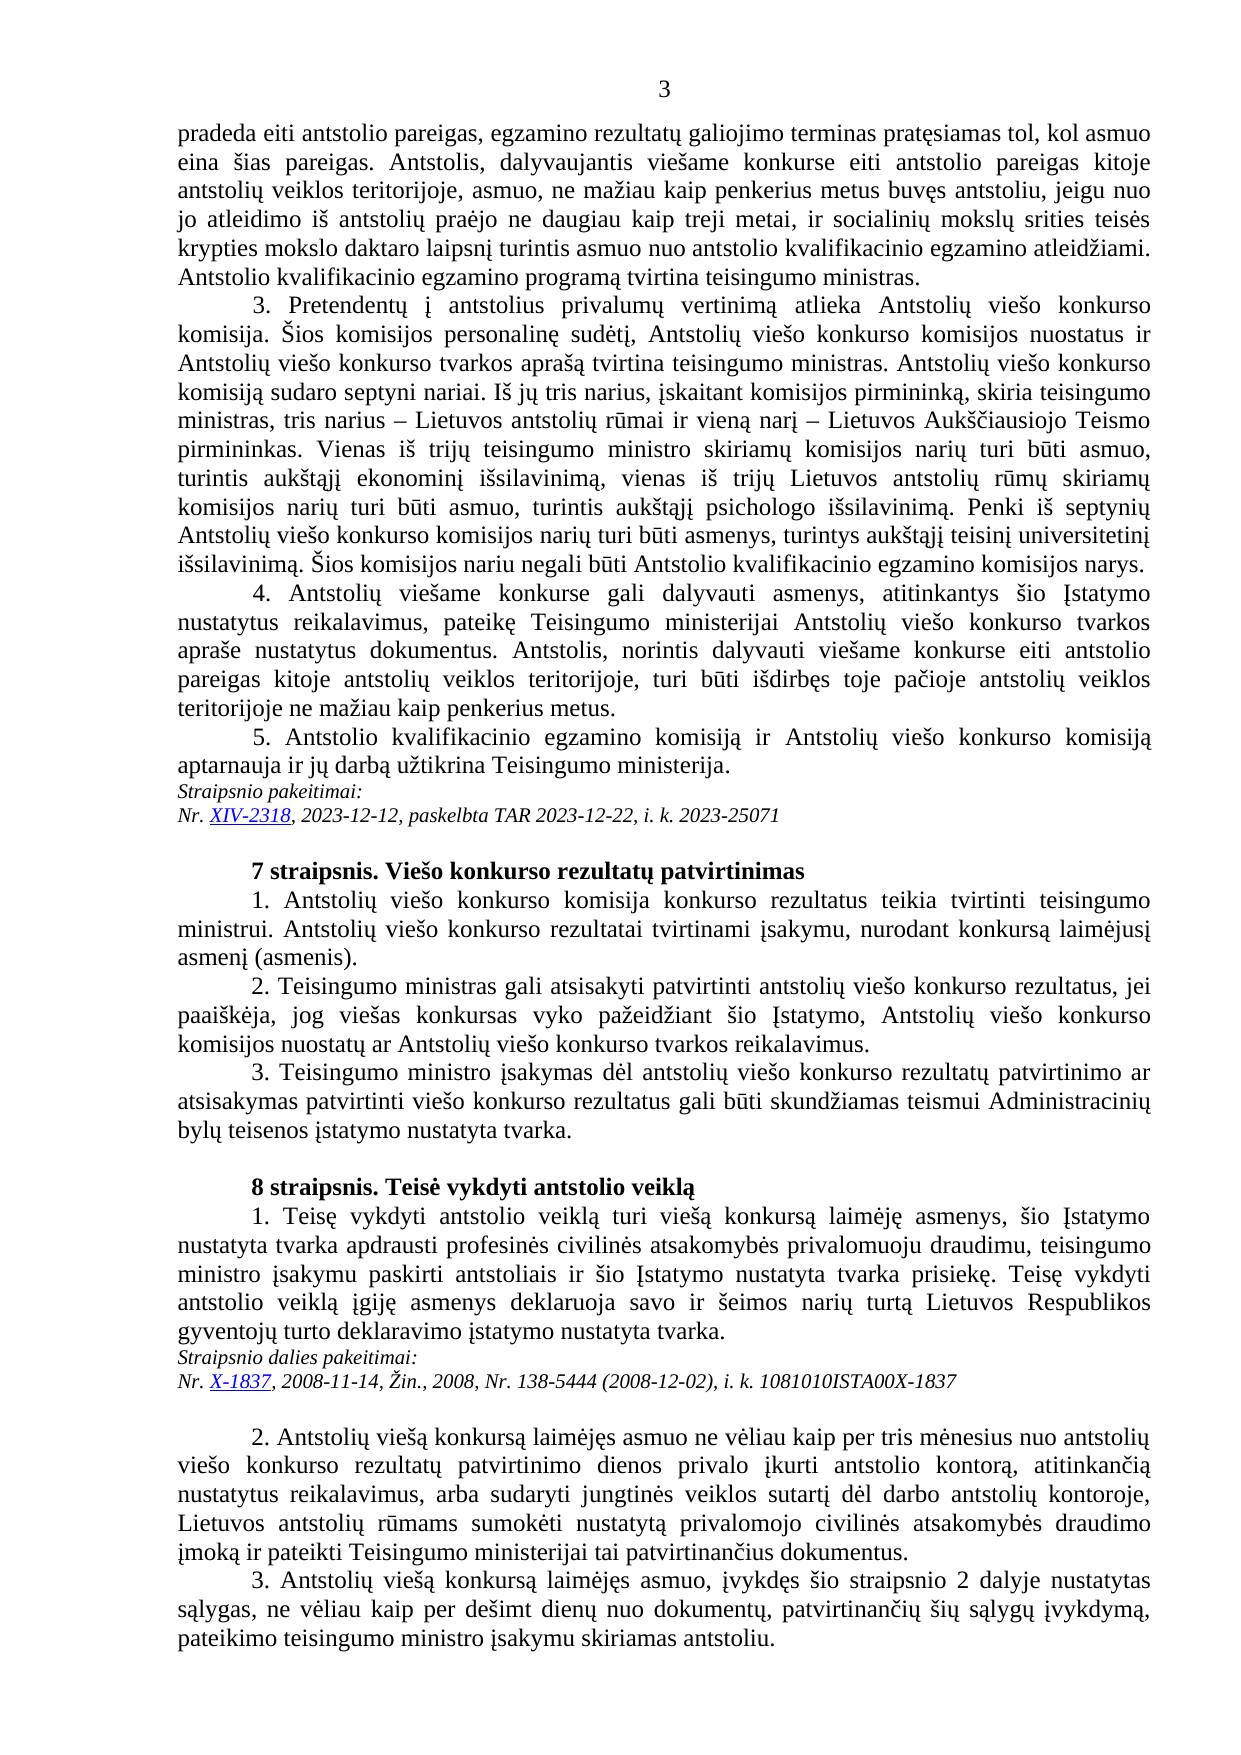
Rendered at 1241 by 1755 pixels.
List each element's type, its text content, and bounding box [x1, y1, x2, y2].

text 3. Teisingumo ministro įsakymas dėl antstolių viešo konkurso rezultatų patvirtinimo ar atsisakymas patvirtinti viešo konkurso rezultatus gali būti skundžiamas teismui Administracinių bylų teisenos įstatymo nustatyta tvarka. [177, 1057, 1152, 1144]
text 2. Antstolių viešą konkursą laimėjęs asmuo ne vėliau kaip per tris mėnesius nuo antstolių viešo konkurso rezultatų patvirtinimo dienos privalo įkurti antstolio kontorą, atitinkančią nustatytus reikalavimus, arba sudaryti jungtinės veiklos sutartį dėl darbo antstolių kontoroje, Lietuvos antstolių rūmams sumokėti nustatytą privalomojo civilinės atsakomybės draudimo įmoką ir pateikti Teisingumo ministerijai tai patvirtinančius dokumentus. [177, 1422, 1152, 1566]
text 1. Teisę vykdyti antstolio veiklą turi viešą konkursą laimėję asmenys, šio Įstatymo nustatyta tvarka apdrausti profesinės civilinės atsakomybės privalomuoju draudimu, teisingumo ministro įsakymu paskirti antstoliais ir šio Įstatymo nustatyta tvarka prisiekę. Teisę vykdyti antstolio veiklą įgiję asmenys deklaruoja savo ir šeimos narių turtą Lietuvos Respublikos gyventojų turto deklaravimo įstatymo nustatyta tvarka. [177, 1201, 1152, 1345]
text 8 straipsnis. Teisė vykdyti antstolio veiklą [177, 1172, 1152, 1201]
text pradeda eiti antstolio pareigas, egzamino rezultatų galiojimo terminas pratęsiamas tol, kol asmuo eina šias pareigas. Antstolis, dalyvaujantis viešame konkurse eiti antstolio pareigas kitoje antstolių veiklos teritorijoje, asmuo, ne mažiau kaip penkerius metus buvęs antstoliu, jeigu nuo jo atleidimo iš antstolių praėjo ne daugiau kaip treji metai, ir socialinių mokslų srities teisės krypties mokslo daktaro laipsnį turintis asmuo nuo antstolio kvalifikacinio egzamino atleidžiami. Antstolio kvalifikacinio egzamino programą tvirtina teisingumo ministras. [177, 118, 1152, 291]
text 7 straipsnis. Viešo konkurso rezultatų patvirtinimas [177, 856, 1152, 885]
text 3. Pretendentų į antstolius privalumų vertinimą atlieka Antstolių viešo konkurso komisija. Šios komisijos personalinę sudėtį, Antstolių viešo konkurso komisijos nuostatus ir Antstolių viešo konkurso tvarkos aprašą tvirtina teisingumo ministras. Antstolių viešo konkurso komisiją sudaro septyni nariai. Iš jų tris narius, įskaitant komisijos pirmininką, skiria teisingumo ministras, tris narius – Lietuvos antstolių rūmai ir vieną narį – Lietuvos Aukščiausiojo Teismo pirmininkas. Vienas iš trijų teisingumo ministro skiriamų komisijos narių turi būti asmuo, turintis aukštąjį ekonominį išsilavinimą, vienas iš trijų Lietuvos antstolių rūmų skiriamų komisijos narių turi būti asmuo, turintis aukštąjį psichologo išsilavinimą. Penki iš septynių Antstolių viešo konkurso komisijos narių turi būti asmenys, turintys aukštąjį teisinį universitetinį išsilavinimą. Šios komisijos nariu negali būti Antstolio kvalifikacinio egzamino komisijos narys. [177, 291, 1152, 578]
text Nr. XIV-2318, 2023-12-12, paskelbta TAR 2023-12-22, i. k. 2023-25071 [177, 803, 1152, 827]
text Straipsnio pakeitimai: [177, 779, 1152, 803]
text 1. Antstolių viešo konkurso komisija konkurso rezultatus teikia tvirtinti teisingumo ministrui. Antstolių viešo konkurso rezultatai tvirtinami įsakymu, nurodant konkursą laimėjusį asmenį (asmenis). [177, 885, 1152, 971]
text 2. Teisingumo ministras gali atsisakyti patvirtinti antstolių viešo konkurso rezultatus, jei paaiškėja, jog viešas konkursas vyko pažeidžiant šio Įstatymo, Antstolių viešo konkurso komisijos nuostatų ar Antstolių viešo konkurso tvarkos reikalavimus. [177, 971, 1152, 1057]
text Straipsnio dalies pakeitimai: [177, 1345, 1152, 1369]
text 3. Antstolių viešą konkursą laimėjęs asmuo, įvykdęs šio straipsnio 2 dalyje nustatytas sąlygas, ne vėliau kaip per dešimt dienų nuo dokumentų, patvirtinančių šių sąlygų įvykdymą, pateikimo teisingumo ministro įsakymu skiriamas antstoliu. [177, 1566, 1152, 1652]
text Nr. X-1837, 2008-11-14, Žin., 2008, Nr. 138-5444 (2008-12-02), i. k. 1081010ISTA00X-1837 [177, 1369, 1152, 1393]
text 4. Antstolių viešame konkurse gali dalyvauti asmenys, atitinkantys šio Įstatymo nustatytus reikalavimus, pateikę Teisingumo ministerijai Antstolių viešo konkurso tvarkos apraše nustatytus dokumentus. Antstolis, norintis dalyvauti viešame konkurse eiti antstolio pareigas kitoje antstolių veiklos teritorijoje, turi būti išdirbęs toje pačioje antstolių veiklos teritorijoje ne mažiau kaip penkerius metus. [177, 578, 1152, 722]
text 5. Antstolio kvalifikacinio egzamino komisiją ir Antstolių viešo konkurso komisiją aptarnauja ir jų darbą užtikrina Teisingumo ministerija. [177, 722, 1152, 779]
